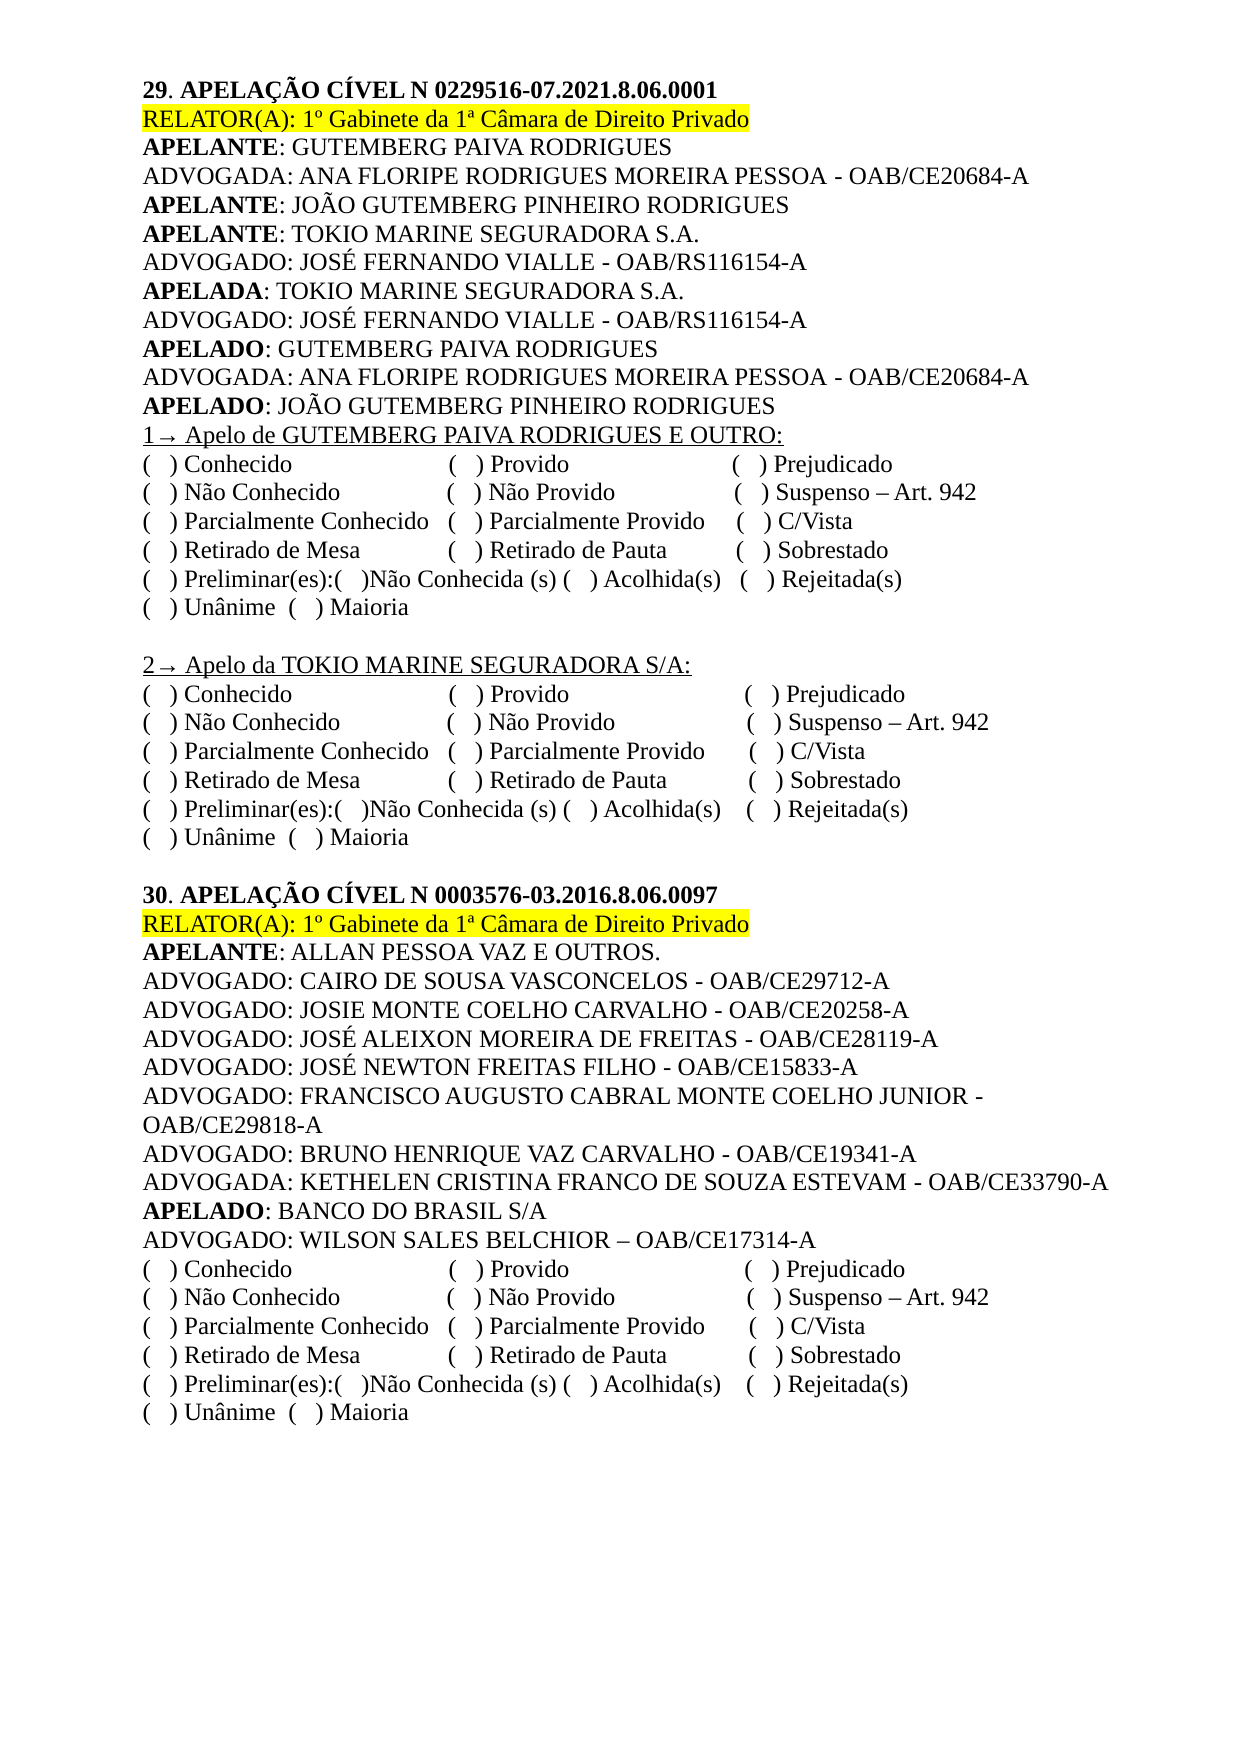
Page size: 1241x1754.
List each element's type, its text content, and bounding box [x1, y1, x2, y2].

text ( ) Retirado de Mesa ( ) Retirado de Pauta ( ) Sobrestado [142, 765, 1158, 794]
text ( ) Unânime ( ) Maioria 30. APELAÇÃO CÍVEL N 0003576-03.2016.8.06.0097 RELATOR(A): 1º Gabinete da 1ª Câmara de Direito Privado APELANTE: ALLAN PESSOA VAZ E OUTROS. ADVOGADO: CAIRO DE SOUSA VASCONCELOS - OAB/CE29712-A ADVOGADO: JOSIE MONTE COELHO CARVALHO - OAB/CE20258-A ADVOGADO: JOSÉ ALEIXON MOREIRA DE FREITAS - OAB/CE28119-A ADVOGADO: JOSÉ NEWTON FREITAS FILHO - OAB/CE15833-A ADVOGADO: FRANCISCO AUGUSTO CABRAL MONTE COELHO JUNIOR - OAB/CE29818-A ADVOGADO: BRUNO HENRIQUE VAZ CARVALHO - OAB/CE19341-A ADVOGADA: KETHELEN CRISTINA FRANCO DE SOUZA ESTEVAM - OAB/CE33790-A APELADO: BANCO DO BRASIL S/A ADVOGADO: WILSON SALES BELCHIOR – OAB/CE17314-A [142, 822, 1141, 1254]
text 2→ Apelo da TOKIO MARINE SEGURADORA S/A: [142, 650, 1141, 679]
text ( ) Não Conhecido ( ) Não Provido ( ) Suspenso – Art. 942 [142, 477, 1158, 506]
text ( ) Conhecido ( ) Provido ( ) Prejudicado [142, 1254, 1141, 1282]
text ( ) Não Conhecido ( ) Não Provido ( ) Suspenso – Art. 942 [142, 1282, 1158, 1311]
text ( ) Parcialmente Conhecido ( ) Parcialmente Provido ( ) C/Vista [142, 506, 1158, 535]
text ( ) Preliminar(es):( )Não Conhecida (s) ( ) Acolhida(s) ( ) Rejeitada(s) [142, 564, 1158, 592]
text ( ) Unânime ( ) Maioria [142, 592, 1158, 621]
text ( ) Retirado de Mesa ( ) Retirado de Pauta ( ) Sobrestado [142, 535, 1158, 564]
text ( ) Unânime ( ) Maioria [142, 1397, 1141, 1484]
text ( ) Preliminar(es):( )Não Conhecida (s) ( ) Acolhida(s) ( ) Rejeitada(s) [142, 1369, 1158, 1397]
text ( ) Conhecido ( ) Provido ( ) Prejudicado [142, 449, 1141, 477]
text ( ) Conhecido ( ) Provido ( ) Prejudicado [142, 679, 1141, 707]
text 29. APELAÇÃO CÍVEL N 0229516-07.2021.8.06.0001 RELATOR(A): 1º Gabinete da 1ª Câmara de Direito Privado APELANTE: GUTEMBERG PAIVA RODRIGUES ADVOGADA: ANA FLORIPE RODRIGUES MOREIRA PESSOA - OAB/CE20684-A APELANTE: JOÃO GUTEMBERG PINHEIRO RODRIGUES APELANTE: TOKIO MARINE SEGURADORA S.A. ADVOGADO: JOSÉ FERNANDO VIALLE - OAB/RS116154-A APELADA: TOKIO MARINE SEGURADORA S.A. ADVOGADO: JOSÉ FERNANDO VIALLE - OAB/RS116154-A APELADO: GUTEMBERG PAIVA RODRIGUES ADVOGADA: ANA FLORIPE RODRIGUES MOREIRA PESSOA - OAB/CE20684-A APELADO: JOÃO GUTEMBERG PINHEIRO RODRIGUES [142, 75, 1141, 420]
text ( ) Não Conhecido ( ) Não Provido ( ) Suspenso – Art. 942 [142, 707, 1158, 736]
text ( ) Parcialmente Conhecido ( ) Parcialmente Provido ( ) C/Vista [142, 1311, 1158, 1340]
text 1→ Apelo de GUTEMBERG PAIVA RODRIGUES E OUTRO: [142, 420, 1141, 449]
text ( ) Parcialmente Conhecido ( ) Parcialmente Provido ( ) C/Vista [142, 736, 1158, 765]
text ( ) Preliminar(es):( )Não Conhecida (s) ( ) Acolhida(s) ( ) Rejeitada(s) [142, 794, 1158, 822]
text ( ) Retirado de Mesa ( ) Retirado de Pauta ( ) Sobrestado [142, 1340, 1158, 1369]
